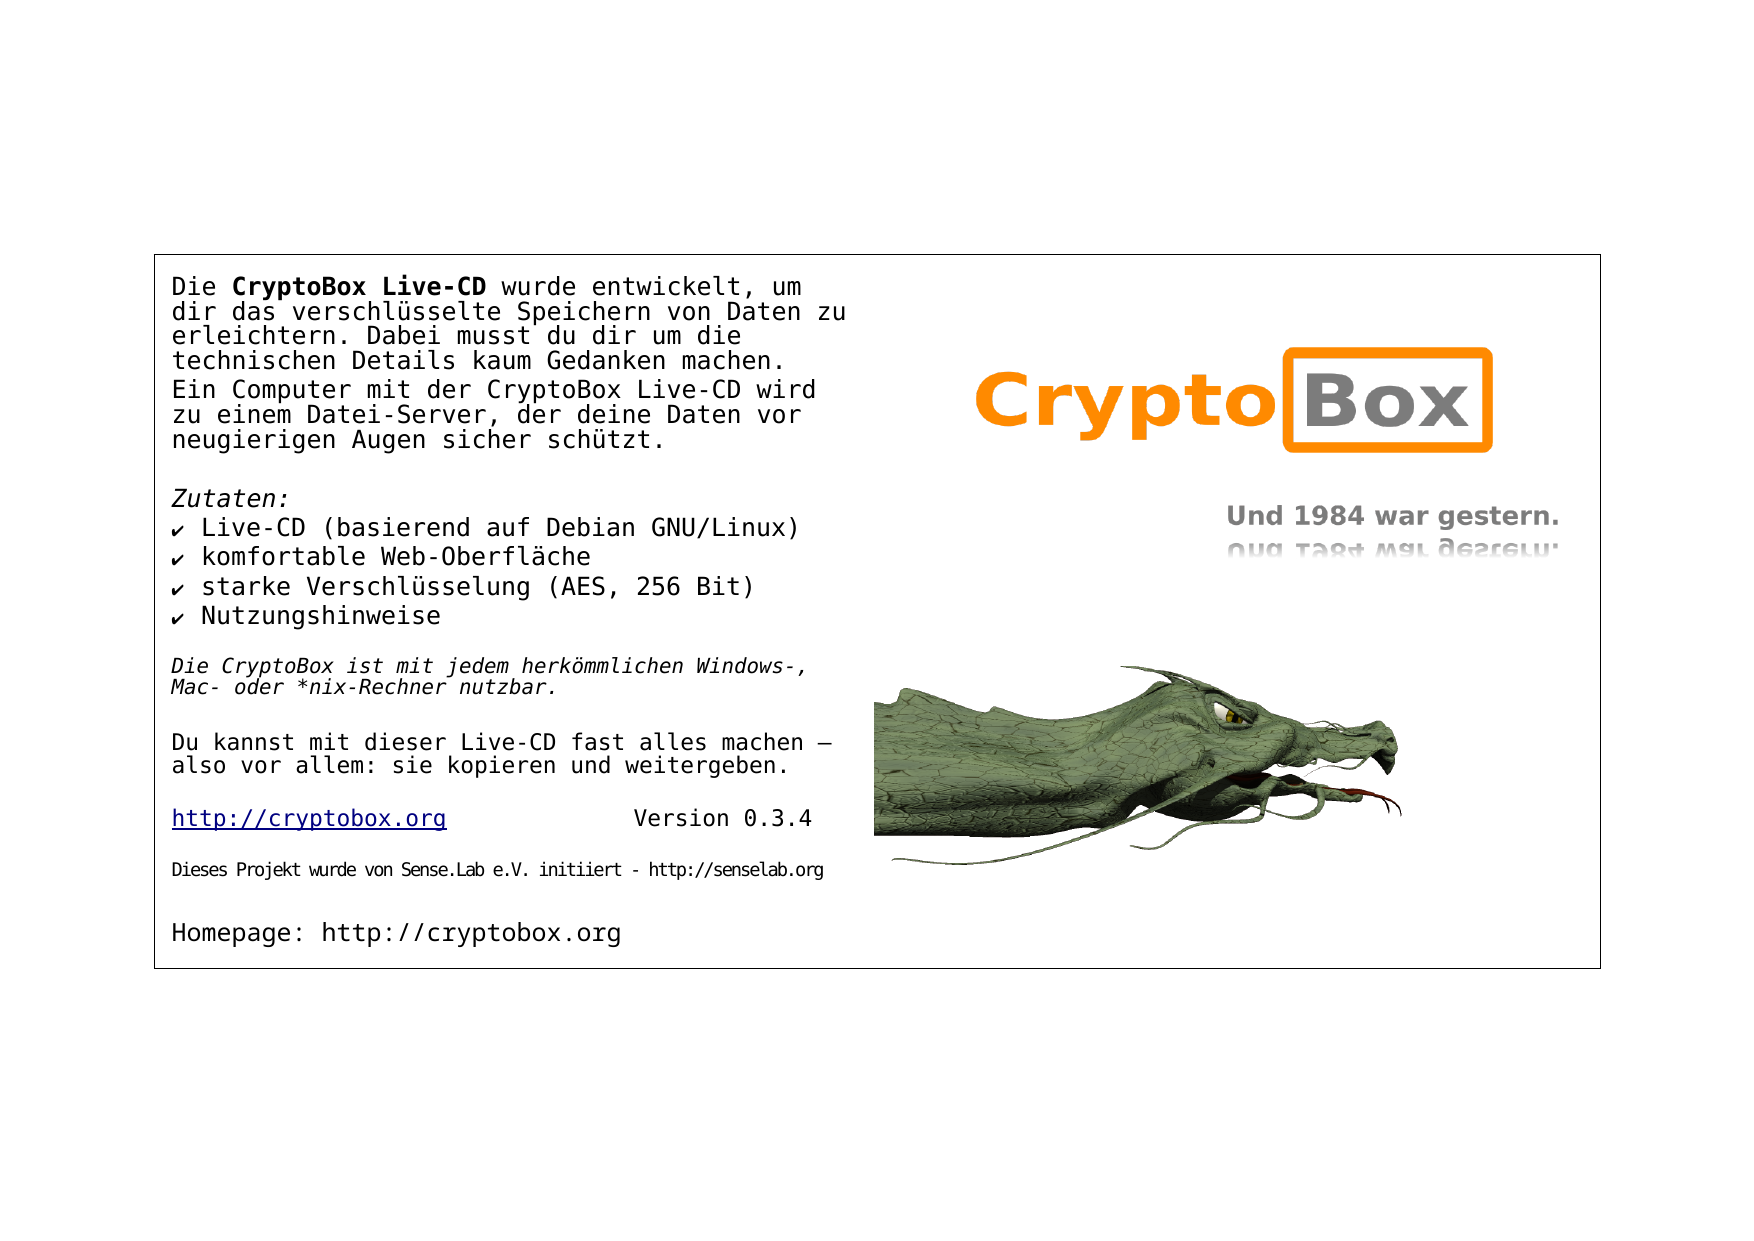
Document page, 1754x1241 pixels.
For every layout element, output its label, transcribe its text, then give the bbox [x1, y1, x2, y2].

table_header [874, 255, 1600, 968]
table_header Die CryptoBox Live-CD wurde entwickelt, um dir das verschlüsselte Speichern von Daten zu erleichtern. Dabei musst du dir um die technischen Details kaum Gedanken machen. Ein Computer mit der CryptoBox Live-CD wird zu einem Datei-Server, der deine Daten vor neugierigen Augen sicher schützt. Zutaten: Live-CD (basierend auf Debian GNU/Linux) komfortable Web-Oberfläche starke Verschlüsselung (AES, 256 Bit) Nutzungshinweise Die CryptoBox ist mit jedem herkömmlichen Windows-, Mac- oder *nix-Rechner nutzbar. Du kannst mit dieser Live-CD fast alles machen – also vor allem: sie kopieren und weitergeben. http://cryptobox.org Version 0.3.4 Dieses Projekt wurde von Sense.Lab e.V. initiiert - http://senselab.org Homepage: http://cryptobox.org created by sense.lab – https://systemausfall.org [155, 255, 874, 968]
